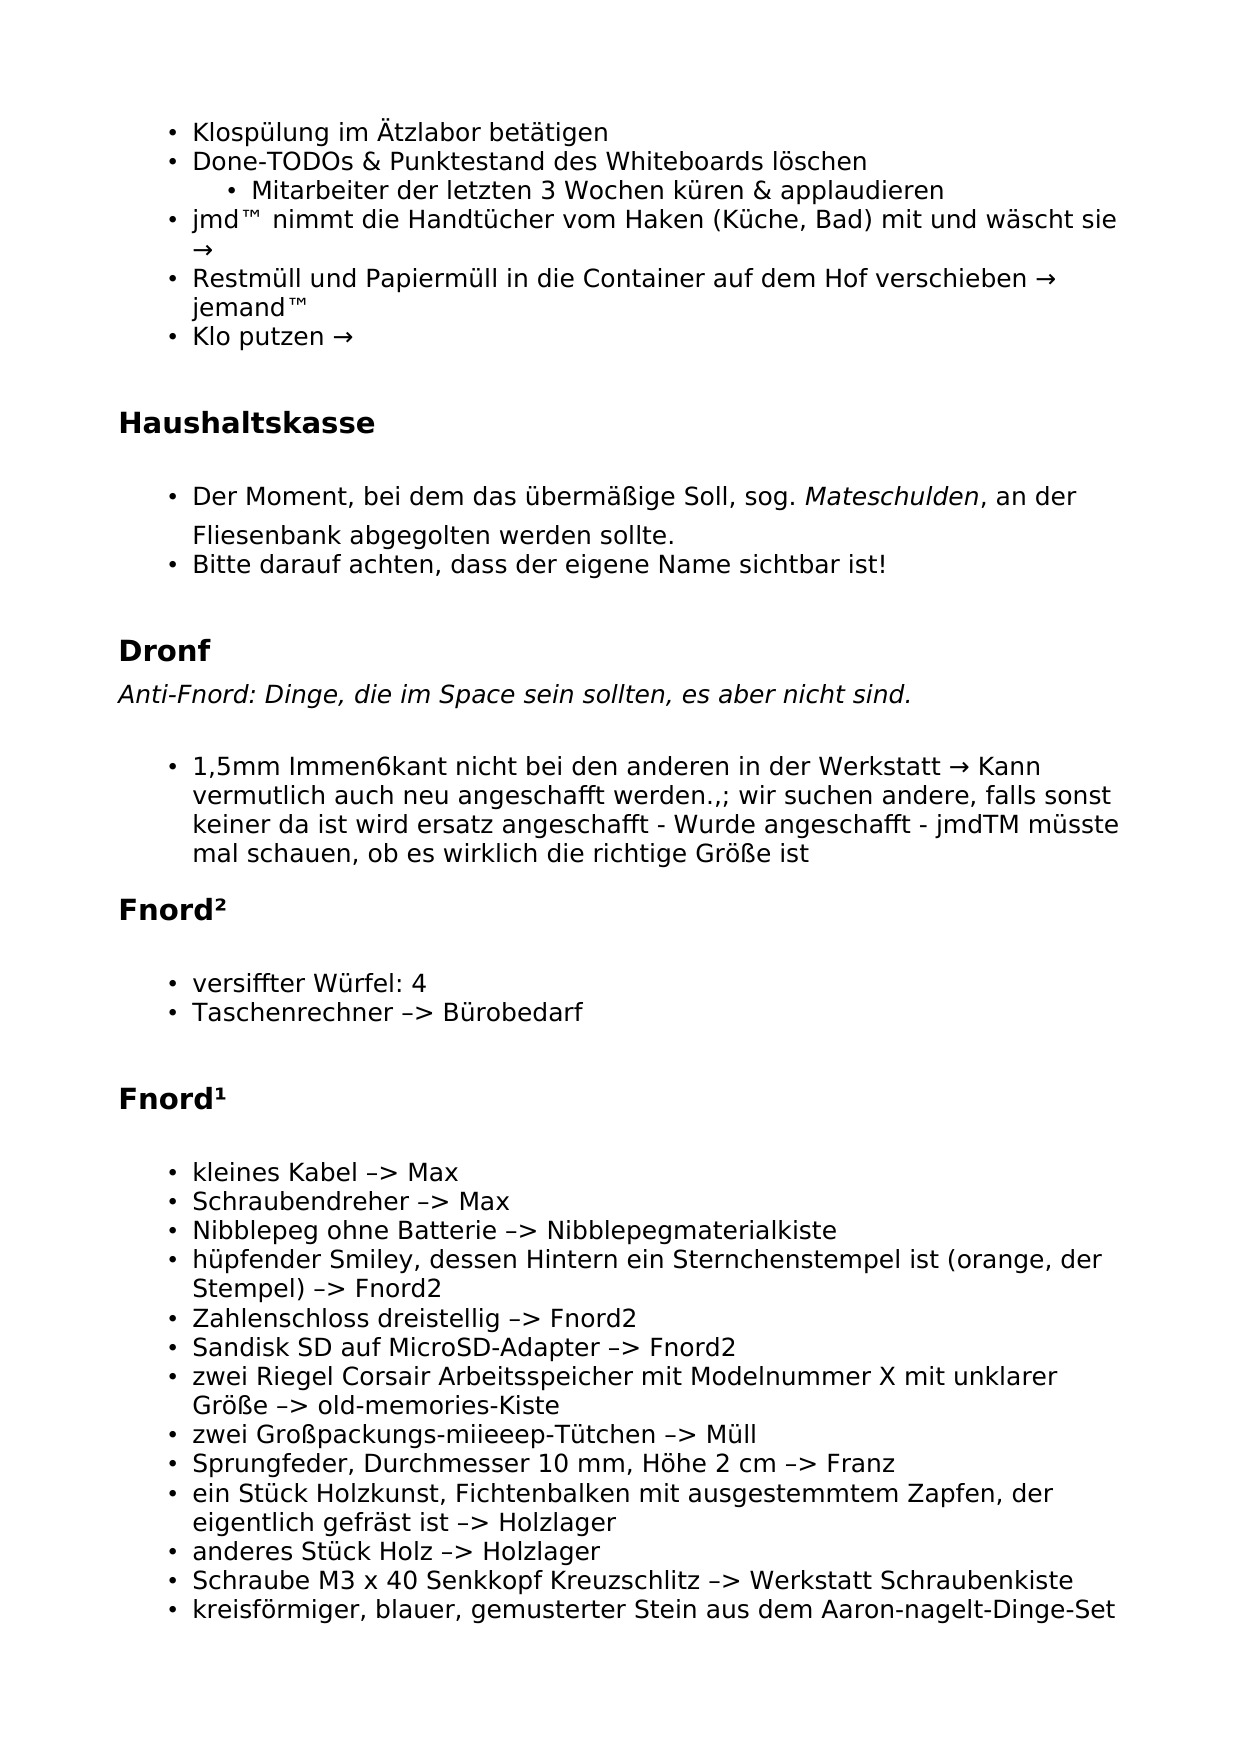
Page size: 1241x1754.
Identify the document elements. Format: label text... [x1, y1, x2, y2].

subtitle Dronf [118, 634, 1122, 668]
list versiffter Würfel: 4 [177, 969, 1122, 998]
subtitle Haushaltskasse [118, 406, 1122, 440]
list Klo putzen → [177, 322, 1122, 351]
list 1,5mm Immen6kant nicht bei den anderen in der Werkstatt → Kann vermutlich auch neu angeschafft werden.,; wir suchen andere, falls sonst keiner da ist wird ersatz angeschafft - Wurde angeschafft - jmdTM müsste mal schauen, ob es wirklich die richtige Größe ist [177, 752, 1122, 868]
list Der Moment, bei dem das übermäßige Soll, sog. Mateschulden, an der Fliesenbank abgegolten werden sollte. [177, 482, 1122, 550]
list Sandisk SD auf MicroSD-Adapter –> Fnord2 [177, 1333, 1122, 1362]
list Restmüll und Papiermüll in die Container auf dem Hof verschieben → jemand™ [177, 264, 1122, 322]
list kleines Kabel –> Max [177, 1158, 1122, 1187]
list zwei Großpackungs-miieeep-Tütchen –> Müll [177, 1421, 1122, 1450]
list Taschenrechner –> Bürobedarf [177, 998, 1122, 1028]
list hüpfender Smiley, dessen Hintern ein Sternchenstempel ist (orange, der Stempel) –> Fnord2 [177, 1246, 1122, 1304]
list Klospülung im Ätzlabor betätigen [177, 118, 1122, 147]
list Done-TODOs & Punktestand des Whiteboards löschen [177, 147, 1122, 176]
list zwei Riegel Corsair Arbeitsspeicher mit Modelnummer X mit unklarer Größe –> old-memories-Kiste [177, 1362, 1122, 1421]
list Schraubendreher –> Max [177, 1187, 1122, 1216]
list jmd™ nimmt die Handtücher vom Haken (Küche, Bad) mit und wäscht sie → [177, 206, 1122, 264]
list Sprungfeder, Durchmesser 10 mm, Höhe 2 cm –> Franz [177, 1450, 1122, 1479]
list Zahlenschloss dreistellig –> Fnord2 [177, 1304, 1122, 1333]
list Nibblepeg ohne Batterie –> Nibblepegmaterialkiste [177, 1216, 1122, 1246]
list Schraube M3 x 40 Senkkopf Kreuzschlitz –> Werkstatt Schraubenkiste [177, 1566, 1122, 1596]
subtitle Fnord¹ [118, 1082, 1122, 1116]
list anderes Stück Holz –> Holzlager [177, 1537, 1122, 1566]
list Mitarbeiter der letzten 3 Wochen küren & applaudieren [236, 176, 1122, 206]
text Anti-Fnord: Dinge, die im Space sein sollten, es aber nicht sind. [118, 681, 1122, 710]
list Bitte darauf achten, dass der eigene Name sichtbar ist! [177, 550, 1122, 579]
subtitle Fnord² [118, 893, 1122, 927]
list ein Stück Holzkunst, Fichtenbalken mit ausgestemmtem Zapfen, der eigentlich gefräst ist –> Holzlager [177, 1479, 1122, 1537]
list kreisförmiger, blauer, gemusterter Stein aus dem Aaron-nagelt-Dinge-Set [177, 1596, 1122, 1625]
